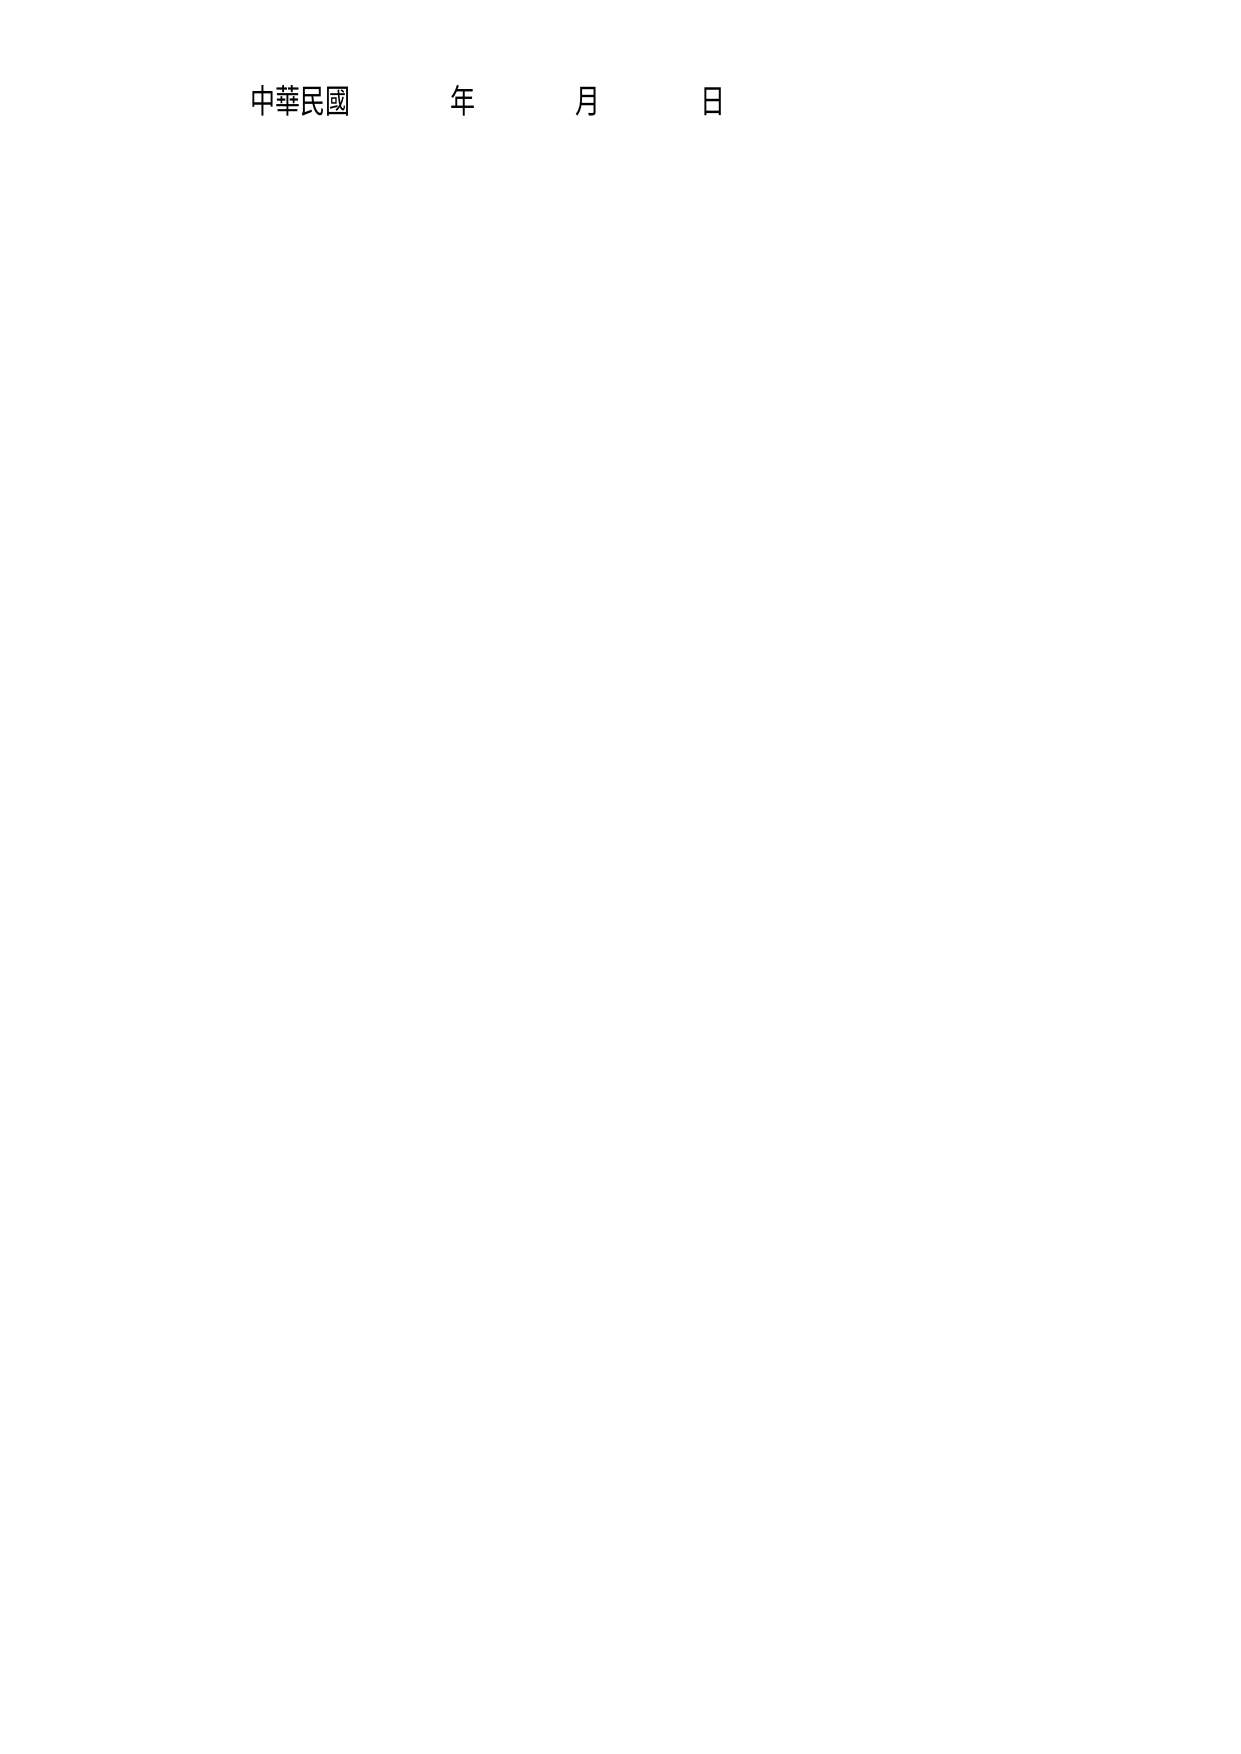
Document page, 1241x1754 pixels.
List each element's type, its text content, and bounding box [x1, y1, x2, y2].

text 中華民國 年 月 日 [75, 75, 1165, 123]
